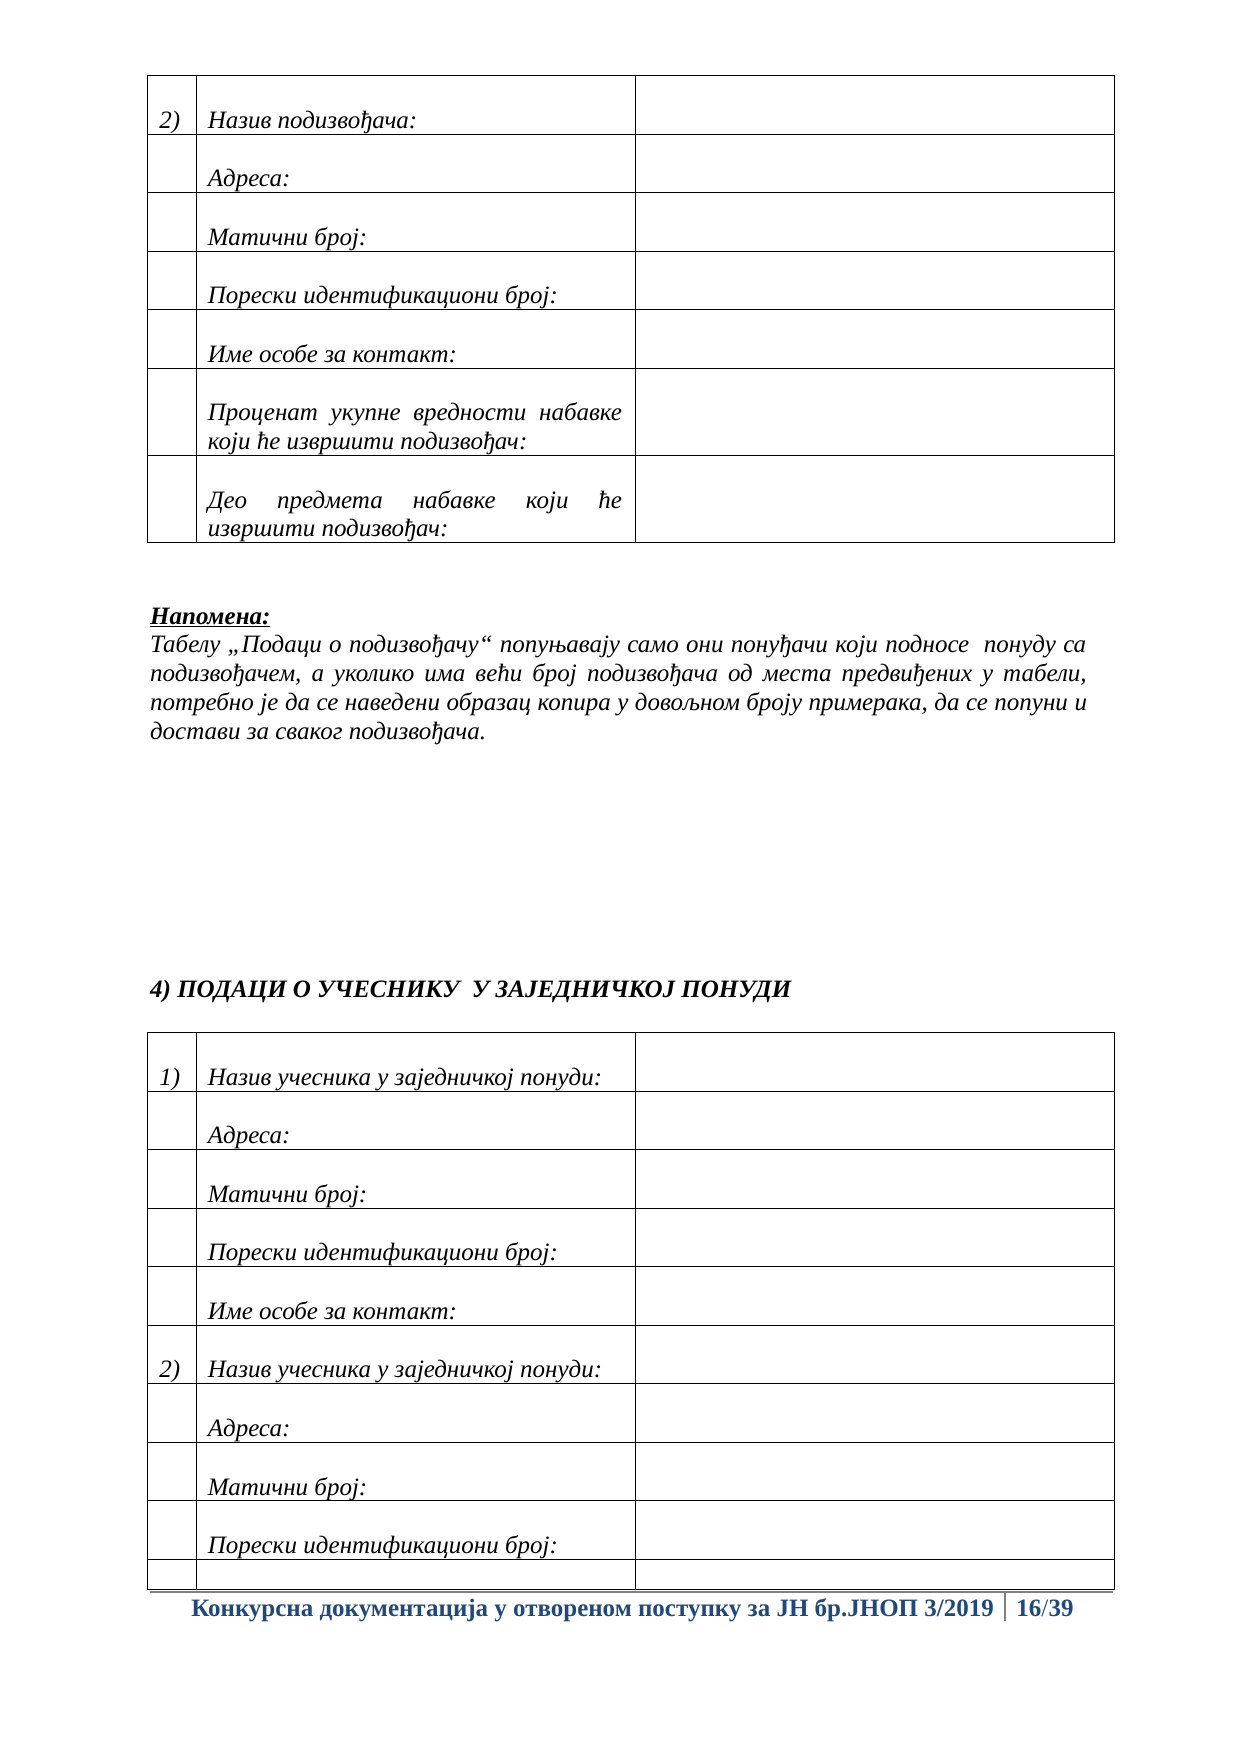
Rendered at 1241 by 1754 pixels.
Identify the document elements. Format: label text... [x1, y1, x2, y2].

table_cell [148, 1209, 196, 1266]
table_cell Адреса: [197, 1092, 635, 1149]
table_cell [636, 252, 1114, 309]
table_cell [148, 252, 196, 309]
table_header [636, 1033, 1114, 1091]
table_cell [636, 1326, 1114, 1383]
table_cell 2) [148, 76, 196, 133]
table_cell [636, 369, 1114, 455]
table_cell Порески идентификациони број: [197, 1209, 635, 1266]
table_cell [636, 1150, 1114, 1208]
table_header Назив учесника у заједничкој понуди: [197, 1033, 635, 1091]
table_cell [148, 1150, 196, 1208]
text Табелу „Подаци о подизвођачу“ попуњавају само они понуђачи који подносе понуду са подизвођачем, а уколико има већи број подизвођача од места предвиђених у табели, потребно је да се наведени образац копира у довољном броју примерака, да се попуни и достави за сваког подизвођача. [150, 629, 1090, 744]
table_cell Проценат укупне вредности набавке који ће извршити подизвођач: [197, 369, 635, 455]
table_cell [148, 1501, 196, 1559]
table_cell [636, 1560, 1114, 1589]
table_cell [148, 1384, 196, 1442]
table_cell Матични број: [197, 1150, 635, 1208]
table_cell [148, 1267, 196, 1325]
table_cell Адреса: [197, 1384, 635, 1442]
table_cell Матични број: [197, 1443, 635, 1500]
table_cell Име особе за контакт: [197, 1267, 635, 1325]
table_cell Део предмета набавке који ће извршити подизвођач: [197, 456, 635, 542]
table_cell [636, 1209, 1114, 1266]
table_cell Назив учесника у заједничкој понуди: [197, 1326, 635, 1383]
table_cell [636, 76, 1114, 133]
table_cell [636, 456, 1114, 542]
table_cell [636, 135, 1114, 192]
table_cell [636, 310, 1114, 368]
table_cell [636, 193, 1114, 251]
table_cell Назив подизвођача: [197, 76, 635, 133]
table_cell [148, 193, 196, 251]
table_cell Матични број: [197, 193, 635, 251]
table_cell [148, 135, 196, 192]
table_cell [636, 1267, 1114, 1325]
table_cell [636, 1092, 1114, 1149]
table_cell Адреса: [197, 135, 635, 192]
table_cell [148, 310, 196, 368]
table_cell Име особе за контакт: [197, 310, 635, 368]
table_cell [148, 1443, 196, 1500]
table_cell [636, 1501, 1114, 1559]
table_cell 2) [148, 1326, 196, 1383]
table_cell Порески идентификациони број: [197, 252, 635, 309]
table_cell [197, 1560, 635, 1589]
table_cell [148, 456, 196, 542]
text 4) ПОДАЦИ О УЧЕСНИКУ У ЗАЈЕДНИЧКОЈ ПОНУДИ [150, 974, 1090, 1003]
table_cell [148, 1092, 196, 1149]
table_cell [148, 1560, 196, 1589]
table_cell [636, 1384, 1114, 1442]
text Напомена: [150, 601, 1090, 629]
table_header 1) [148, 1033, 196, 1091]
table_cell Порески идентификациони број: [197, 1501, 635, 1559]
table_cell [148, 369, 196, 455]
table_cell [636, 1443, 1114, 1500]
